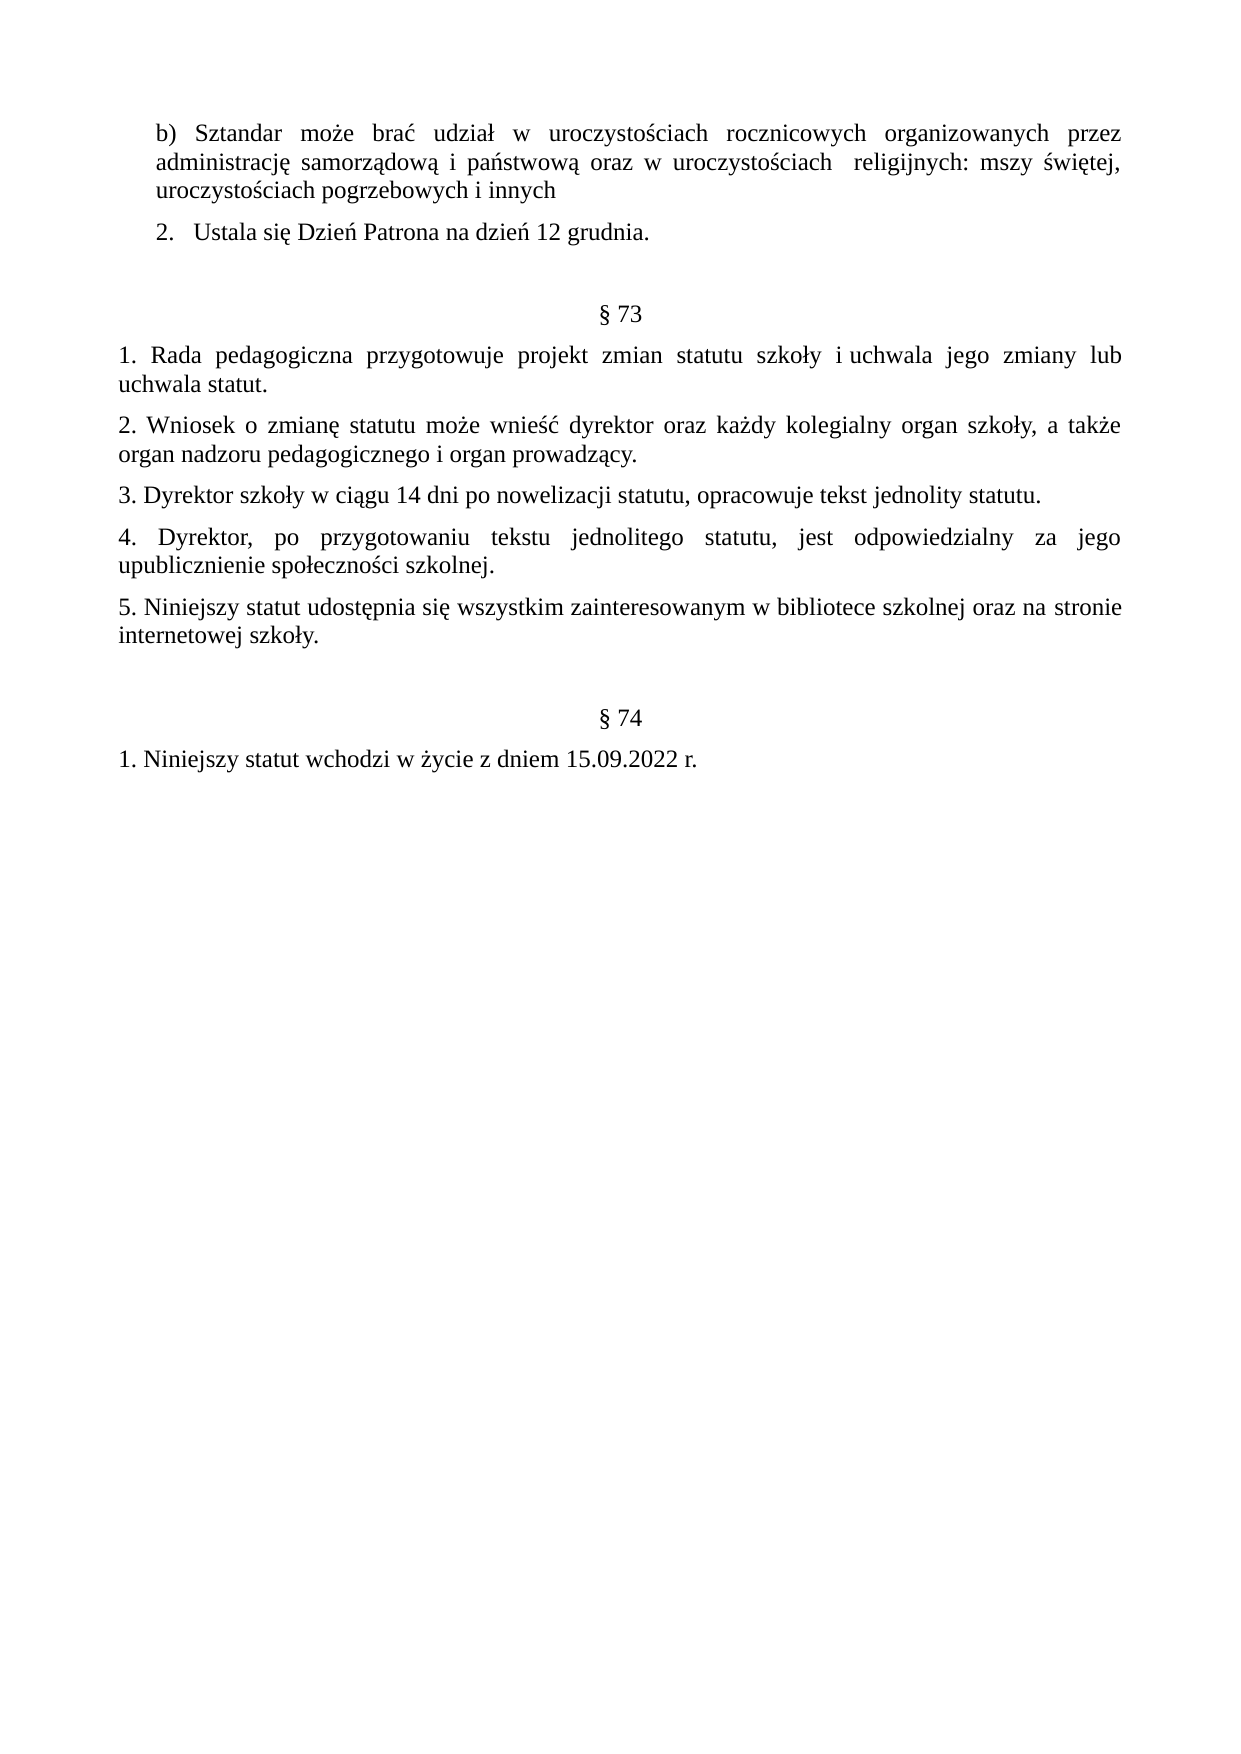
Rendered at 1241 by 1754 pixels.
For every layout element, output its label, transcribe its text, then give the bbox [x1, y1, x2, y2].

text 2. Wniosek o zmianę statutu może wnieść dyrektor oraz każdy kolegialny organ szkoły, a także organ nadzoru pedagogicznego i organ prowadzący. [118, 411, 1122, 468]
text § 73 [118, 299, 1122, 328]
text b) Sztandar może brać udział w uroczystościach rocznicowych organizowanych przez administrację samorządową i państwową oraz w uroczystościach religijnych: mszy świętej, uroczystościach pogrzebowych i innych [156, 118, 1122, 204]
text 4. Dyrektor, po przygotowaniu tekstu jednolitego statutu, jest odpowiedzialny za jego upublicznienie społeczności szkolnej. [118, 522, 1122, 579]
text 1. Rada pedagogiczna przygotowuje projekt zmian statutu szkoły i uchwala jego zmiany lub uchwala statut. [118, 341, 1122, 398]
text 5. Niniejszy statut udostępnia się wszystkim zainteresowanym w bibliotece szkolnej oraz na stronie internetowej szkoły. [118, 592, 1122, 649]
list Ustala się Dzień Patrona na dzień 12 grudnia. [156, 217, 1122, 246]
text § 74 [118, 703, 1122, 732]
text 3. Dyrektor szkoły w ciągu 14 dni po nowelizacji statutu, opracowuje tekst jednolity statutu. [118, 481, 1122, 509]
text 1. Niniejszy statut wchodzi w życie z dniem 15.09.2022 r. [118, 744, 1122, 773]
